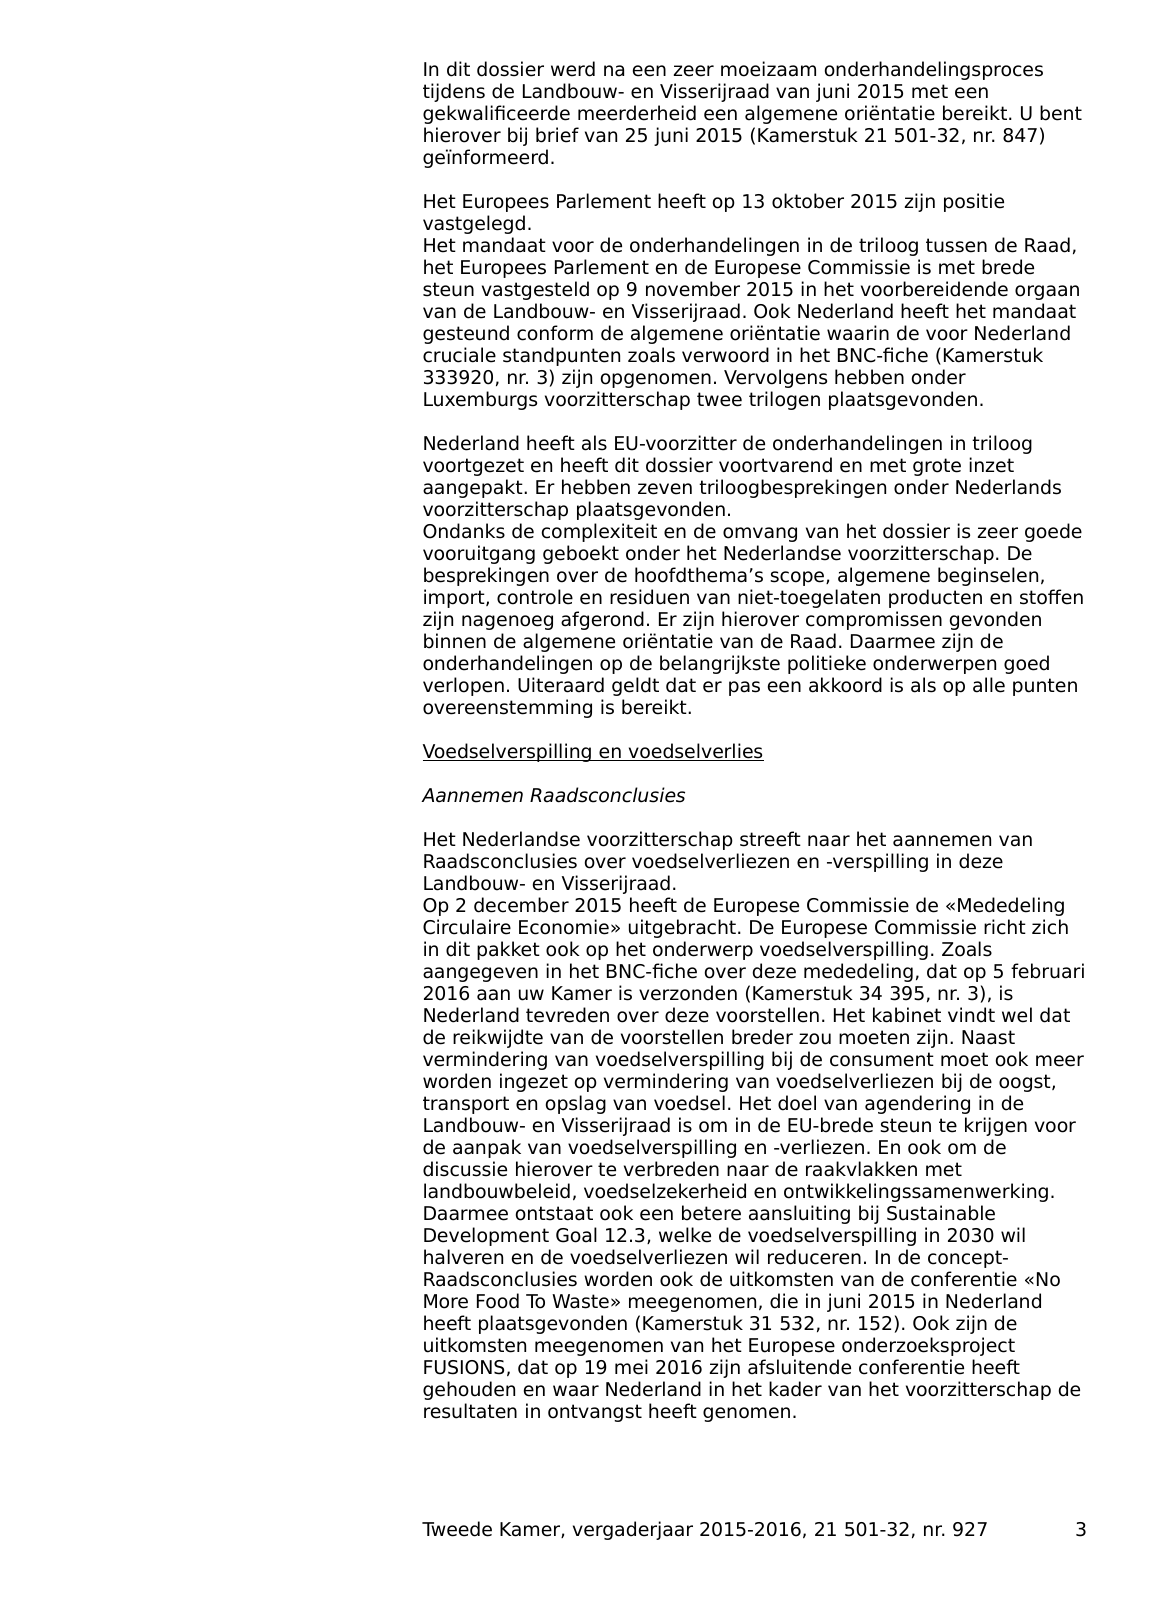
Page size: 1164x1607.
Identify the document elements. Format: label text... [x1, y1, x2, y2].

subtitle Voedselverspilling en voedselverlies [422, 741, 1087, 763]
subtitle Aannemen Raadsconclusies [422, 785, 1087, 807]
text Het mandaat voor de onderhandelingen in de triloog tussen de Raad, het Europees Parlement en de Europese Commissie is met brede steun vastgesteld op 9 november 2015 in het voorbereidende orgaan van de Landbouw- en Visserijraad. Ook Nederland heeft het mandaat gesteund conform de algemene oriëntatie waarin de voor Nederland cruciale standpunten zoals verwoord in het BNC-fiche (Kamerstuk 333920, nr. 3) zijn opgenomen. Vervolgens hebben onder Luxemburgs voorzitterschap twee trilogen plaatsgevonden. [422, 235, 1087, 411]
text Nederland heeft als EU-voorzitter de onderhandelingen in triloog voortgezet en heeft dit dossier voortvarend en met grote inzet aangepakt. Er hebben zeven triloogbesprekingen onder Nederlands voorzitterschap plaatsgevonden. [422, 433, 1087, 521]
text In dit dossier werd na een zeer moeizaam onderhandelingsproces tijdens de Landbouw- en Visserijraad van juni 2015 met een gekwalificeerde meerderheid een algemene oriëntatie bereikt. U bent hierover bij brief van 25 juni 2015 (Kamerstuk 21 501-32, nr. 847) geïnformeerd. [422, 59, 1087, 169]
text Het Nederlandse voorzitterschap streeft naar het aannemen van Raadsconclusies over voedselverliezen en -verspilling in deze Landbouw- en Visserijraad. [422, 829, 1087, 895]
text Op 2 december 2015 heeft de Europese Commissie de «Mededeling Circulaire Economie» uitgebracht. De Europese Commissie richt zich in dit pakket ook op het onderwerp voedselverspilling. Zoals aangegeven in het BNC-fiche over deze mededeling, dat op 5 februari 2016 aan uw Kamer is verzonden (Kamerstuk 34 395, nr. 3), is Nederland tevreden over deze voorstellen. Het kabinet vindt wel dat de reikwijdte van de voorstellen breder zou moeten zijn. Naast vermindering van voedselverspilling bij de consument moet ook meer worden ingezet op vermindering van voedselverliezen bij de oogst, transport en opslag van voedsel. Het doel van agendering in de Landbouw- en Visserijraad is om in de EU-brede steun te krijgen voor de aanpak van voedselverspilling en -verliezen. En ook om de discussie hierover te verbreden naar de raakvlakken met landbouwbeleid, voedselzekerheid en ontwikkelingssamenwerking. Daarmee ontstaat ook een betere aansluiting bij Sustainable Development Goal 12.3, welke de voedselverspilling in 2030 wil halveren en de voedselverliezen wil reduceren. In de concept-Raadsconclusies worden ook de uitkomsten van de conferentie «No More Food To Waste» meegenomen, die in juni 2015 in Nederland heeft plaatsgevonden (Kamerstuk 31 532, nr. 152). Ook zijn de uitkomsten meegenomen van het Europese onderzoeksproject FUSIONS, dat op 19 mei 2016 zijn afsluitende conferentie heeft gehouden en waar Nederland in het kader van het voorzitterschap de resultaten in ontvangst heeft genomen. [422, 895, 1087, 1423]
text Het Europees Parlement heeft op 13 oktober 2015 zijn positie vastgelegd. [422, 191, 1087, 235]
text Ondanks de complexiteit en de omvang van het dossier is zeer goede vooruitgang geboekt onder het Nederlandse voorzitterschap. De besprekingen over de hoofdthema’s scope, algemene beginselen, import, controle en residuen van niet-toegelaten producten en stoffen zijn nagenoeg afgerond. Er zijn hierover compromissen gevonden binnen de algemene oriëntatie van de Raad. Daarmee zijn de onderhandelingen op de belangrijkste politieke onderwerpen goed verlopen. Uiteraard geldt dat er pas een akkoord is als op alle punten overeenstemming is bereikt. [422, 521, 1087, 719]
